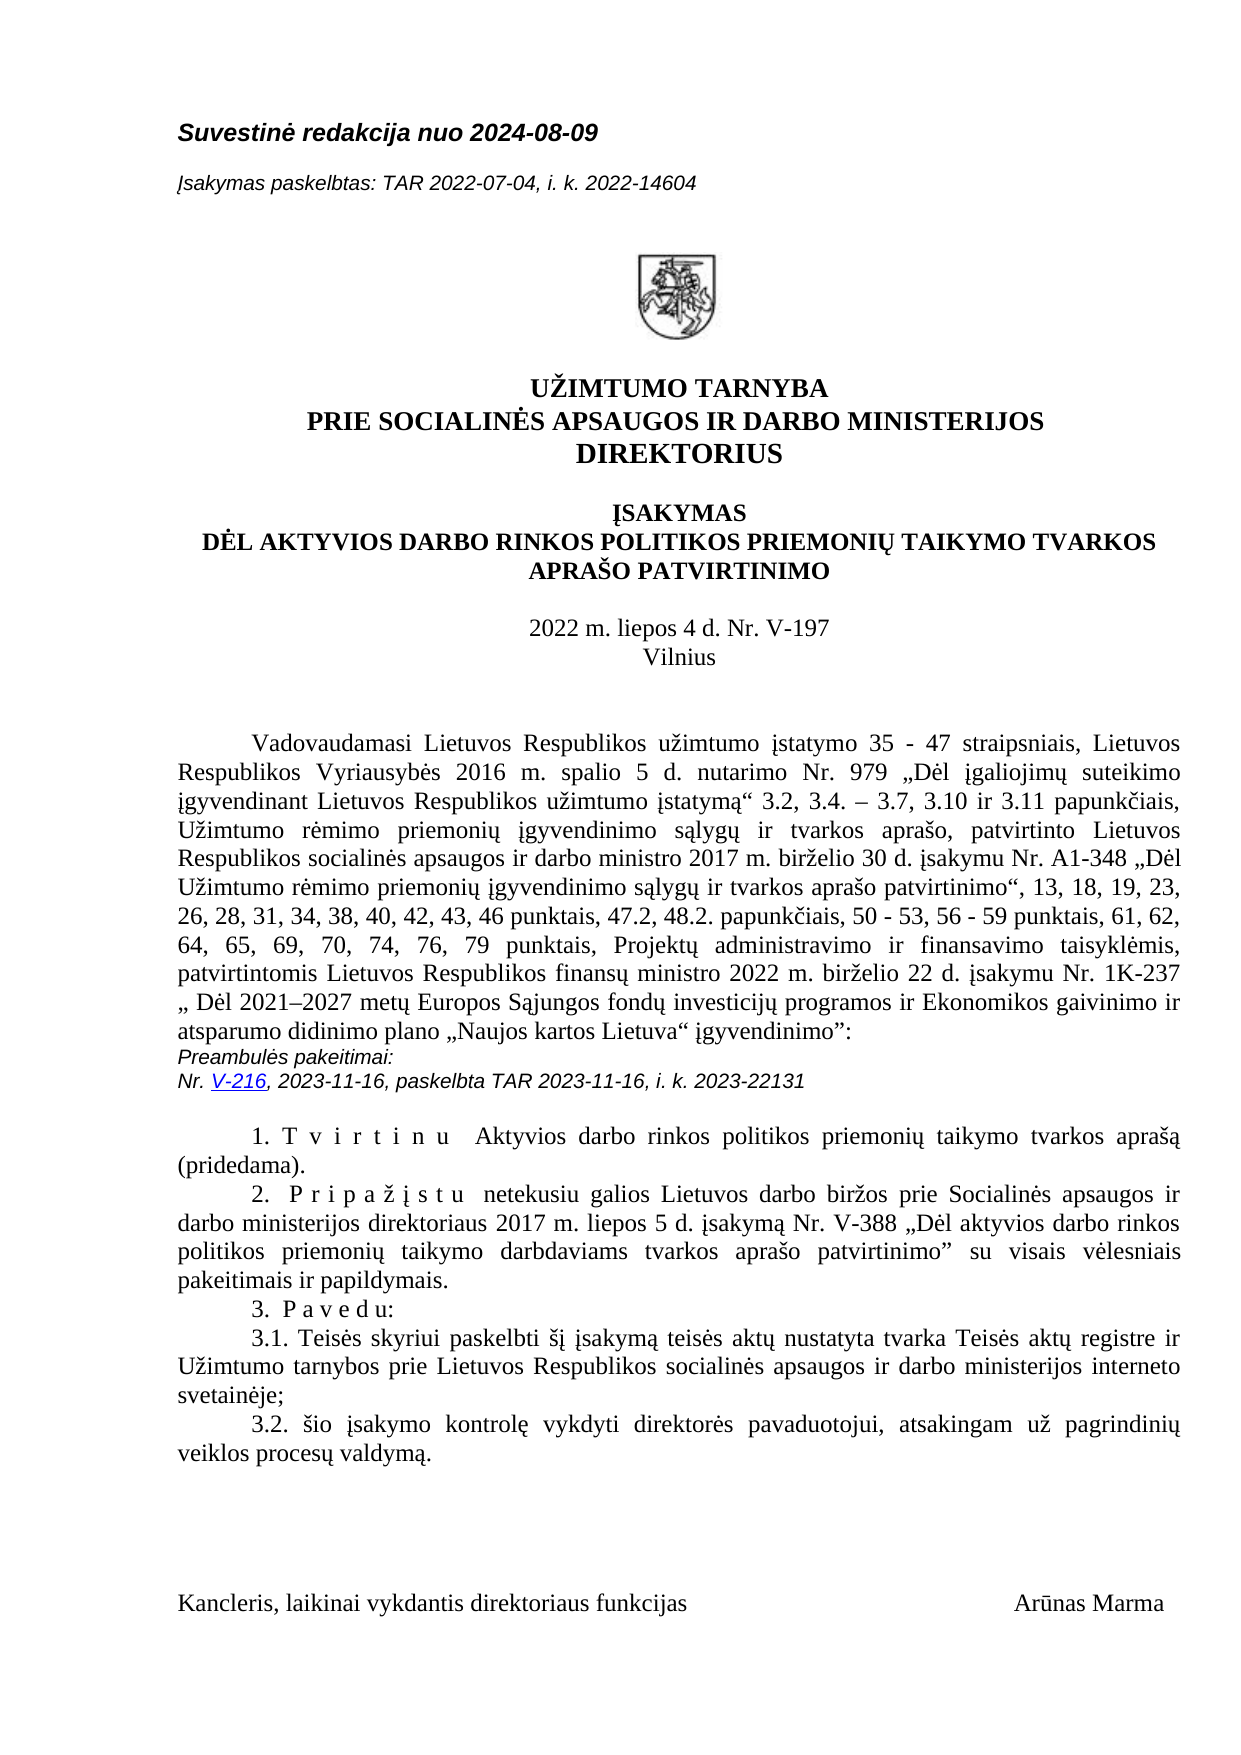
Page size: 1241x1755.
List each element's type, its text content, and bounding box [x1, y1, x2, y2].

text Įsakymas paskelbtas: TAR 2022-07-04, i. k. 2022-14604 [177, 171, 1181, 195]
text Nr. V-216, 2023-11-16, paskelbta TAR 2023-11-16, i. k. 2023-22131 [177, 1069, 1181, 1093]
text DIREKTORIUS [177, 436, 1181, 470]
text DĖL AKTYVIOS DARBO RINKOS POLITIKOS PRIEMONIŲ TAIKYMO TVARKOS APRAŠO PATVIRTINIMO [177, 527, 1181, 585]
text 1. T v i r t i n u Aktyvios darbo rinkos politikos priemonių taikymo tvarkos aprašą (pridedama). [177, 1121, 1181, 1179]
text Vadovaudamasi Lietuvos Respublikos užimtumo įstatymo 35 - 47 straipsniais, Lietuvos Respublikos Vyriausybės 2016 m. spalio 5 d. nutarimo Nr. 979 „Dėl įgaliojimų suteikimo įgyvendinant Lietuvos Respublikos užimtumo įstatymą“ 3.2, 3.4. – 3.7, 3.10 ir 3.11 papunkčiais, Užimtumo rėmimo priemonių įgyvendinimo sąlygų ir tvarkos aprašo, patvirtinto Lietuvos Respublikos socialinės apsaugos ir darbo ministro 2017 m. birželio 30 d. įsakymu Nr. A1-348 „Dėl Užimtumo rėmimo priemonių įgyvendinimo sąlygų ir tvarkos aprašo patvirtinimo“, 13, 18, 19, 23, 26, 28, 31, 34, 38, 40, 42, 43, 46 punktais, 47.2, 48.2. papunkčiais, 50 - 53, 56 - 59 punktais, 61, 62, 64, 65, 69, 70, 74, 76, 79 punktais, Projektų administravimo ir finansavimo taisyklėmis, patvirtintomis Lietuvos Respublikos finansų ministro 2022 m. birželio 22 d. įsakymu Nr. 1K-237 „ Dėl 2021–2027 metų Europos Sąjungos fondų investicijų programos ir Ekonomikos gaivinimo ir atsparumo didinimo plano „Naujos kartos Lietuva“ įgyvendinimo”: [177, 728, 1181, 1045]
text Suvestinė redakcija nuo 2024-08-09 [177, 118, 1181, 147]
text Vilnius [177, 642, 1181, 671]
text PRIE SOCIALINĖS APSAUGOS IR DARBO MINISTERIJOS [177, 405, 1181, 436]
text 3.1. Teisės skyriui paskelbti šį įsakymą teisės aktų nustatyta tvarka Teisės aktų registre ir Užimtumo tarnybos prie Lietuvos Respublikos socialinės apsaugos ir darbo ministerijos interneto svetainėje; [177, 1323, 1181, 1409]
text ĮSAKYMAS [177, 498, 1181, 527]
text 3. P a v e d u: [177, 1294, 1181, 1323]
text Preambulės pakeitimai: [177, 1045, 1181, 1069]
text Kancleris, laikinai vykdantis direktoriaus funkcijas Arūnas Marma [177, 1579, 1181, 1616]
text 2. Pripažįstu netekusiu galios Lietuvos darbo biržos prie Socialinės apsaugos ir darbo ministerijos direktoriaus 2017 m. liepos 5 d. įsakymą Nr. V-388 „Dėl aktyvios darbo rinkos politikos priemonių taikymo darbdaviams tvarkos aprašo patvirtinimo” su visais vėlesniais pakeitimais ir papildymais. [177, 1179, 1181, 1294]
text 2022 m. liepos 4 d. Nr. V-197 [177, 613, 1181, 642]
text UŽIMTUMO TARNYBA [177, 372, 1181, 403]
text 3.2. šio įsakymo kontrolę vykdyti direktorės pavaduotojui, atsakingam už pagrindinių veiklos procesų valdymą. [177, 1409, 1181, 1466]
